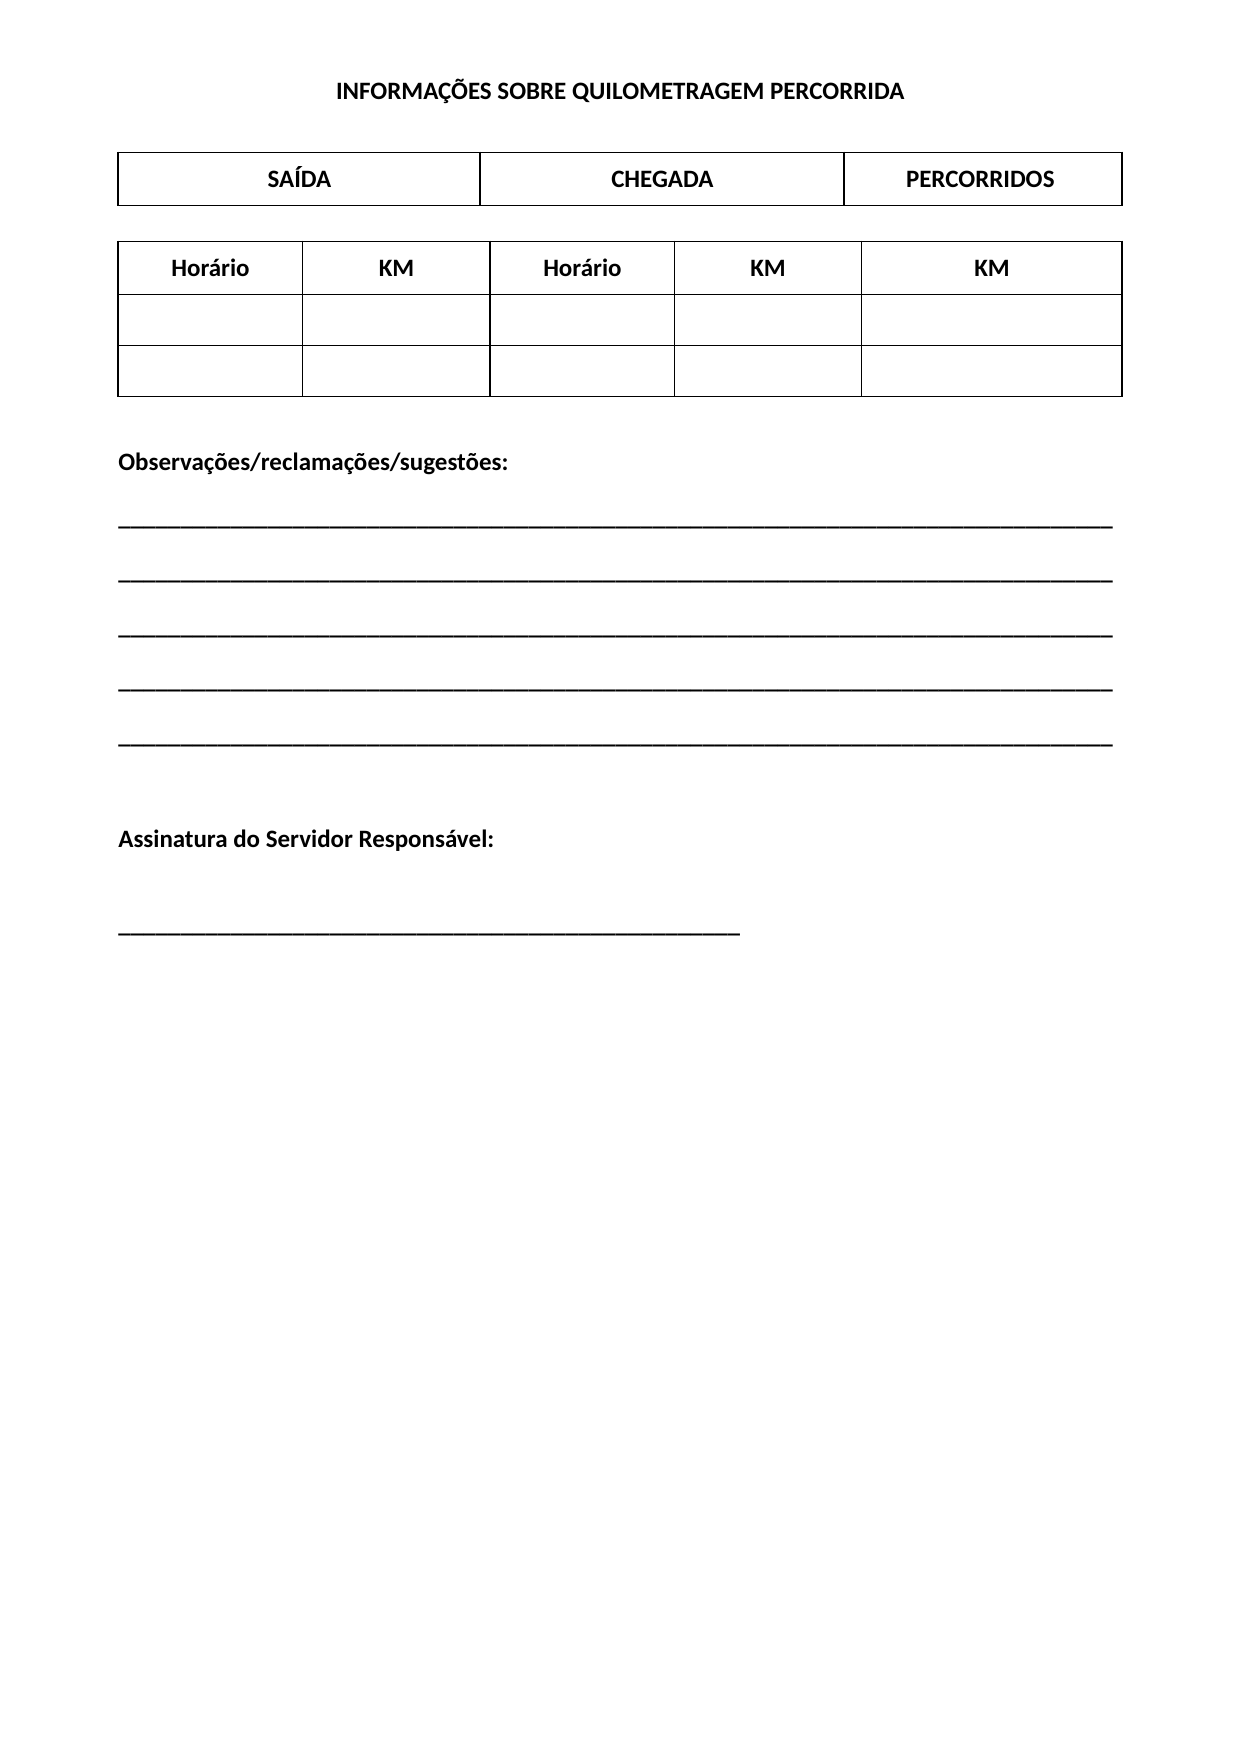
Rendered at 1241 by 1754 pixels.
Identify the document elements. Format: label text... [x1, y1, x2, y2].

table_cell [491, 295, 674, 344]
table_header Horário [119, 242, 302, 293]
table_cell [303, 295, 489, 344]
text __________________________________________________ [118, 908, 1122, 939]
table_header KM [675, 242, 861, 293]
table_header PERCORRIDOS [845, 153, 1121, 204]
table_cell [303, 346, 489, 396]
table_cell [119, 346, 302, 396]
table_cell [675, 346, 861, 396]
text Assinatura do Servidor Responsável: [118, 823, 1122, 853]
text Observações/reclamações/sugestões: ________________________________________________________________________________________________________________________________________________________________________________________________________________________________________________________________________________________________________________________________________________________________________________________________________________ [118, 446, 1122, 750]
table_cell [119, 295, 302, 344]
table_cell [862, 295, 1121, 344]
table_header KM [862, 242, 1121, 293]
table_header CHEGADA [481, 153, 843, 204]
table_header KM [303, 242, 489, 293]
table_cell [491, 346, 674, 396]
table_header Horário [491, 242, 674, 293]
text INFORMAÇÕES SOBRE QUILOMETRAGEM PERCORRIDA [118, 75, 1122, 106]
table_cell [862, 346, 1121, 396]
table_header SAÍDA [119, 153, 479, 204]
table_cell [675, 295, 861, 344]
